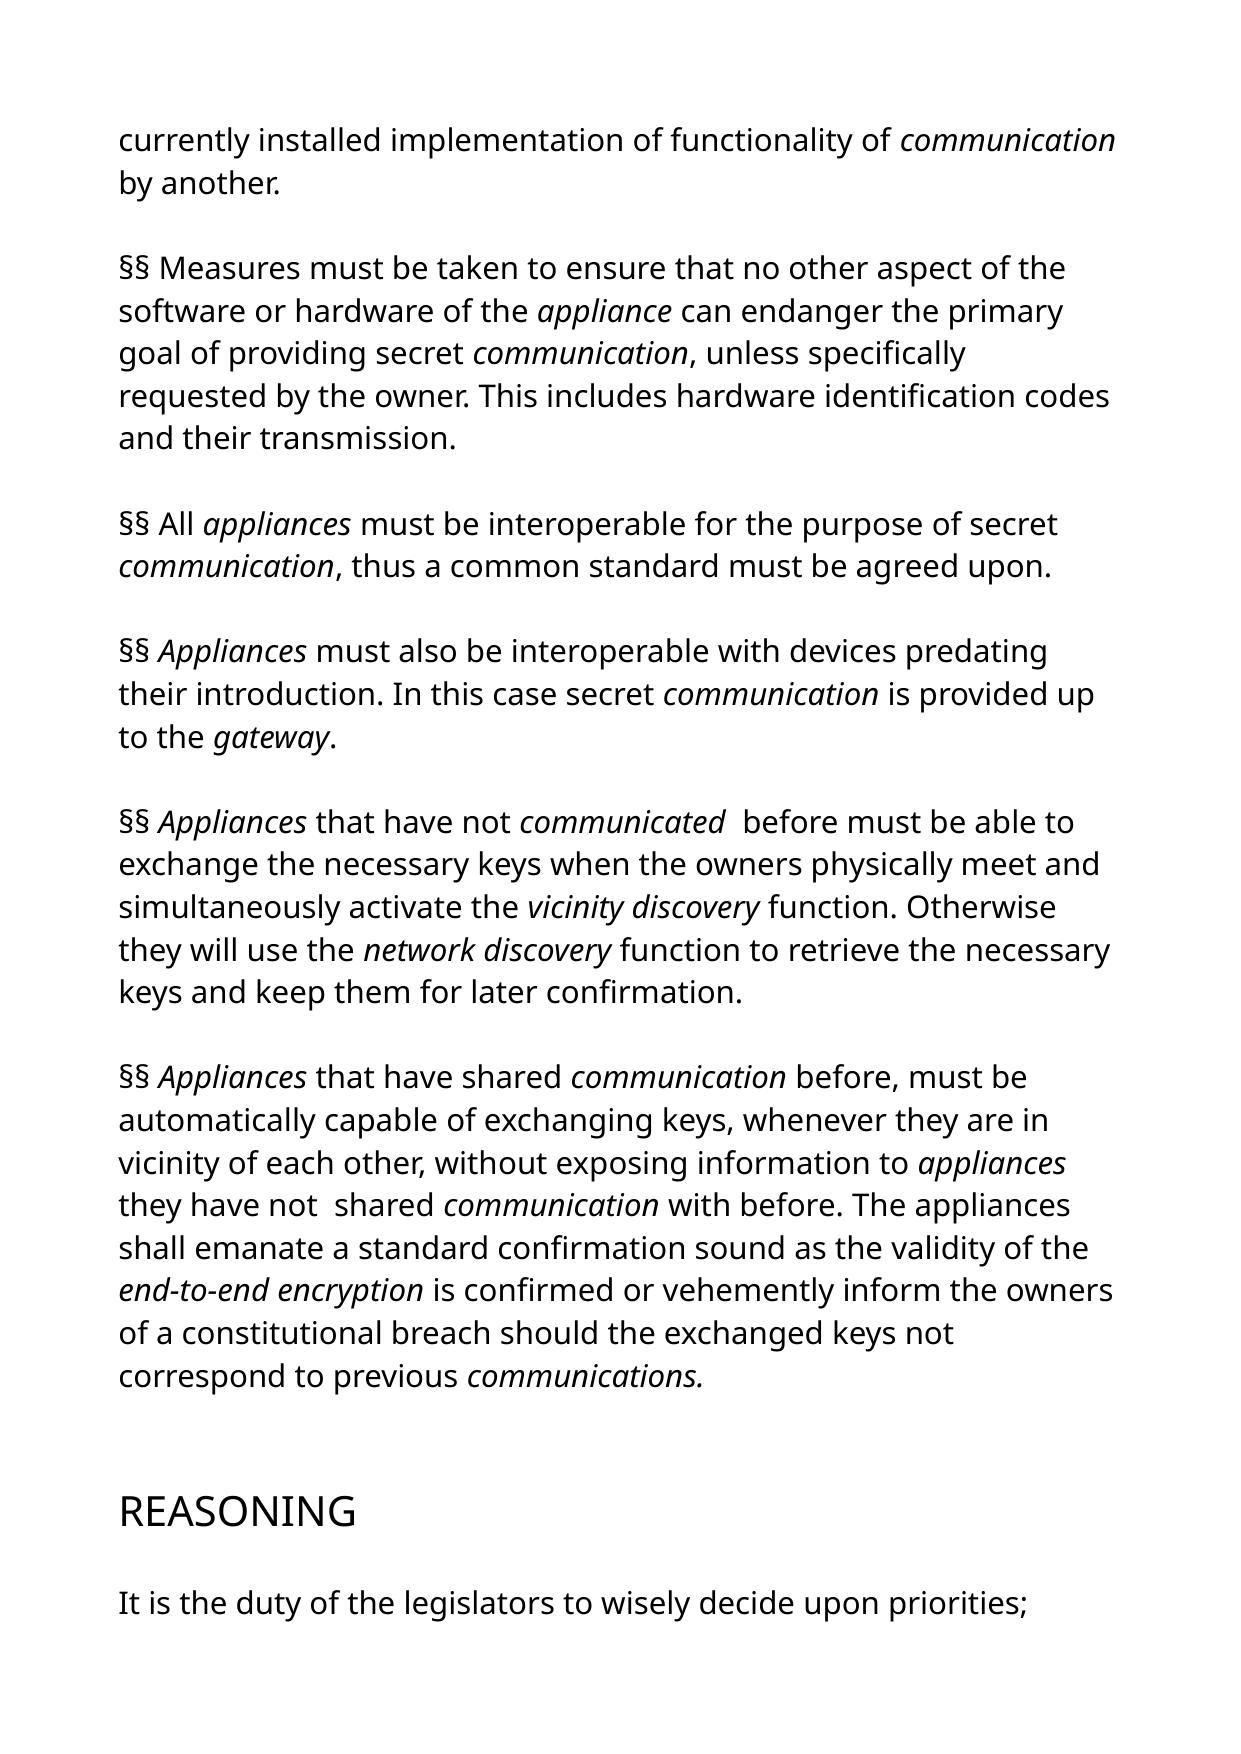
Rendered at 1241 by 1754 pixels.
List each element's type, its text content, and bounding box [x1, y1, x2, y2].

text §§ Measures must be taken to ensure that no other aspect of the soft­ware or hardware of the appliance can endanger the primary goal of providing secret communication, unless specifically requested by the owner. This includes hardware identification codes and their transmis­sion. [118, 246, 1122, 459]
text §§ Appliances that have not communicated before must be able to exchange the necessary keys when the owners physically meet and simultaneously activate the vicinity discovery function. Otherwise they will use the network discovery function to retrieve the necessary keys and keep them for later confirmation. [118, 800, 1122, 1013]
text It is the duty of the legislators to wisely decide upon priorities; [118, 1581, 1122, 1623]
text REASONING [118, 1481, 1122, 1538]
text §§ Appliances must also be interoperable with devices predating their introduction. In this case secret communication is provided up to the gateway. [118, 629, 1122, 757]
text §§ All appliances must be interoperable for the purpose of secret com­munication, thus a common standard must be agreed upon. [118, 502, 1122, 587]
text §§ Appliances that have shared communication before, must be automati­cally capable of exchanging keys, whenever they are in vicinity of each other, with­out exposing information to appliances they have not shared commu­nication with before. The appliances shall emanate a standard confirmation sound as the validity of the end-to-end encryption is confirmed or vehemently inform the owners of a constitutional breach should the exchanged keys not correspond to previous communications. [118, 1055, 1122, 1396]
text currently installed implementation of functionality of communication by another. [118, 118, 1122, 203]
